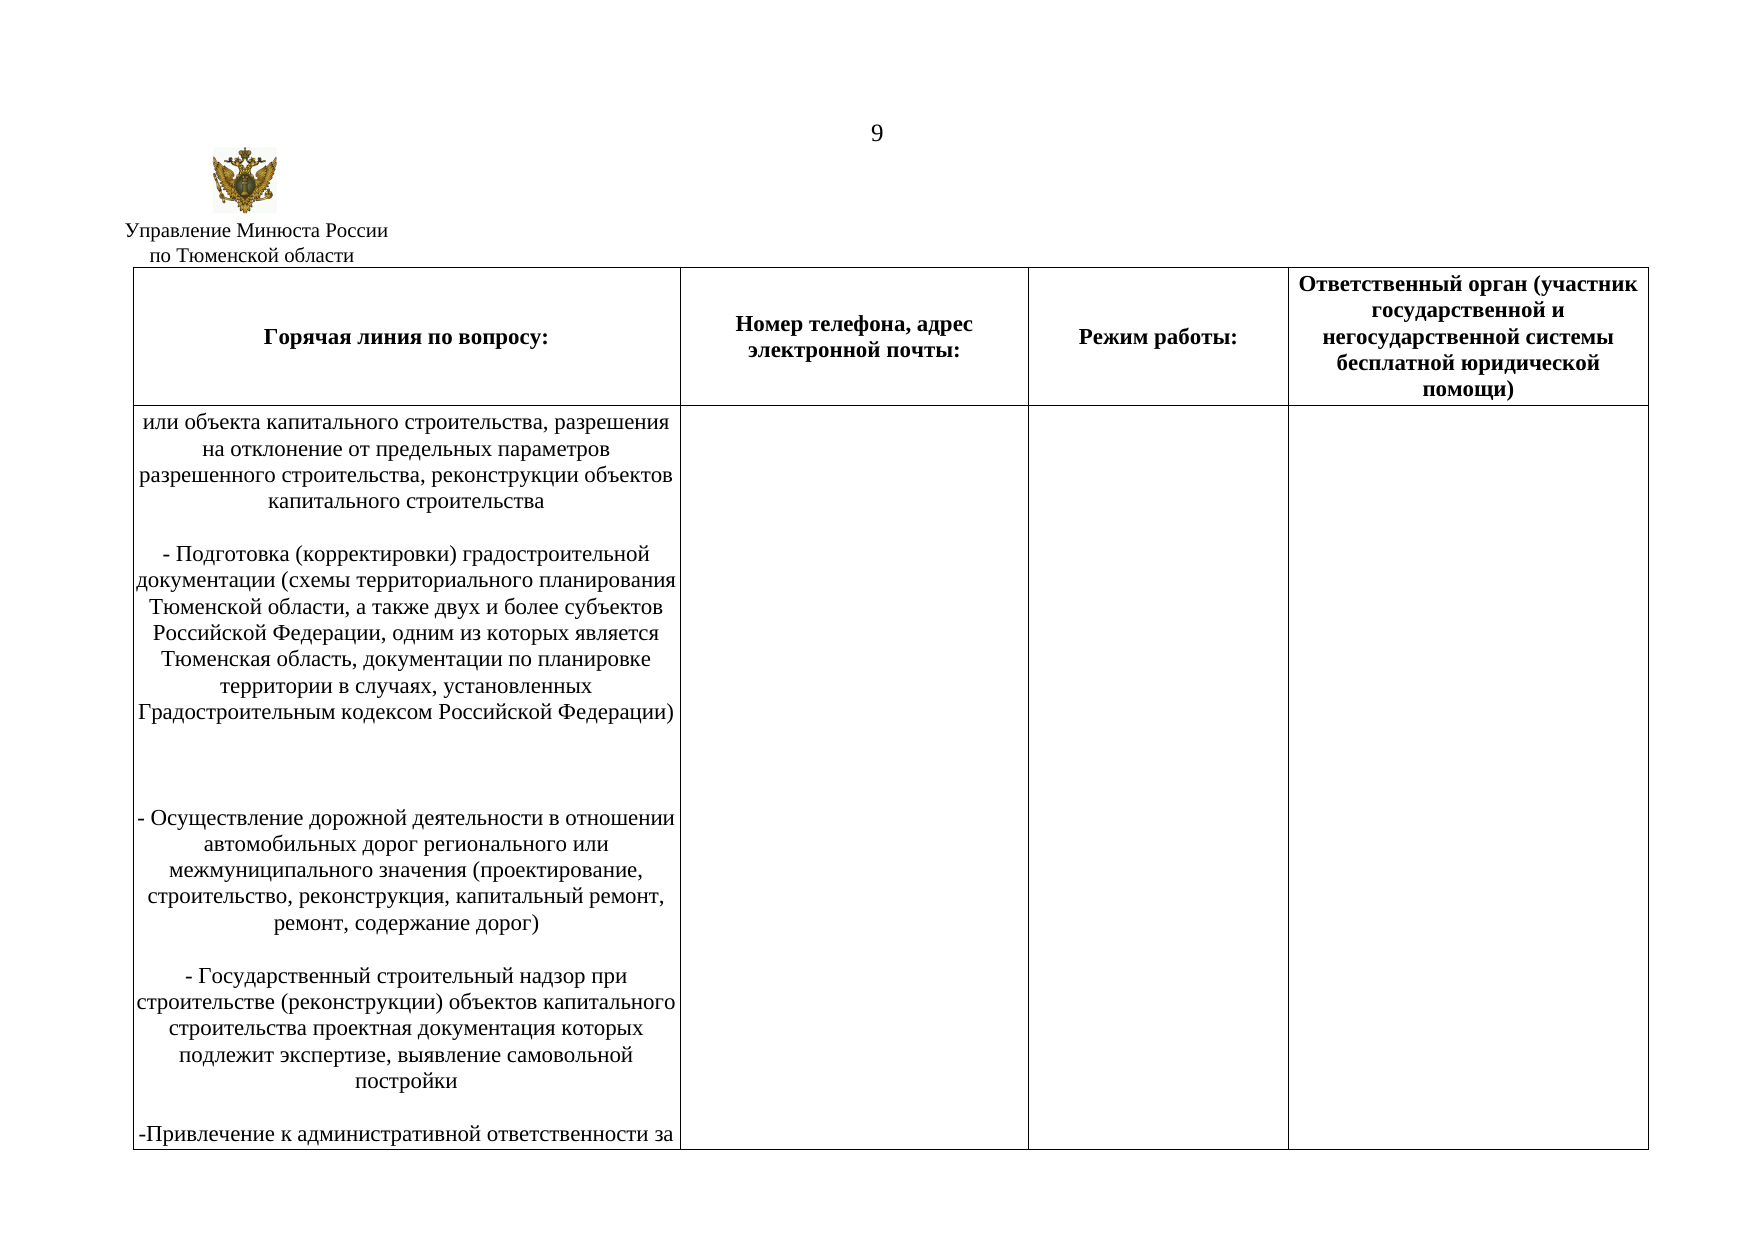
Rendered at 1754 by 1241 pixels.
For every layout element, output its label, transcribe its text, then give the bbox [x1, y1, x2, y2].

table_cell [1289, 406, 1648, 1149]
table_header Горячая линия по вопросу: [134, 268, 680, 405]
table_cell [1029, 406, 1288, 1149]
table_header Режим работы: [1029, 268, 1288, 405]
table_header Номер телефона, адрес электронной почты: [681, 268, 1028, 405]
table_header Ответственный орган (участник государственной и негосударственной системы бесплатной юридической помощи) [1289, 268, 1648, 405]
table_cell или объекта капитального строительства, разрешения на отклонение от предельных параметров разрешенного строительства, реконструкции объектов капитального строительства - Подготовка (корректировки) градостроительной документации (схемы территориального планирования Тюменской области, а также двух и более субъектов Российской Федерации, одним из которых является Тюменская область, документации по планировке территории в случаях, установленных Градостроительным кодексом Российской Федерации) - Осуществление дорожной деятельности в отношении автомобильных дорог регионального или межмуниципального значения (проектирование, строительство, реконструкция, капитальный ремонт, ремонт, содержание дорог) - Государственный строительный надзор при строительстве (реконструкции) объектов капитального строительства проектная документация которых подлежит экспертизе, выявление самовольной постройки -Привлечение к административной ответственности за [134, 406, 680, 1149]
table_cell [681, 406, 1028, 1149]
picture [211, 146, 278, 214]
